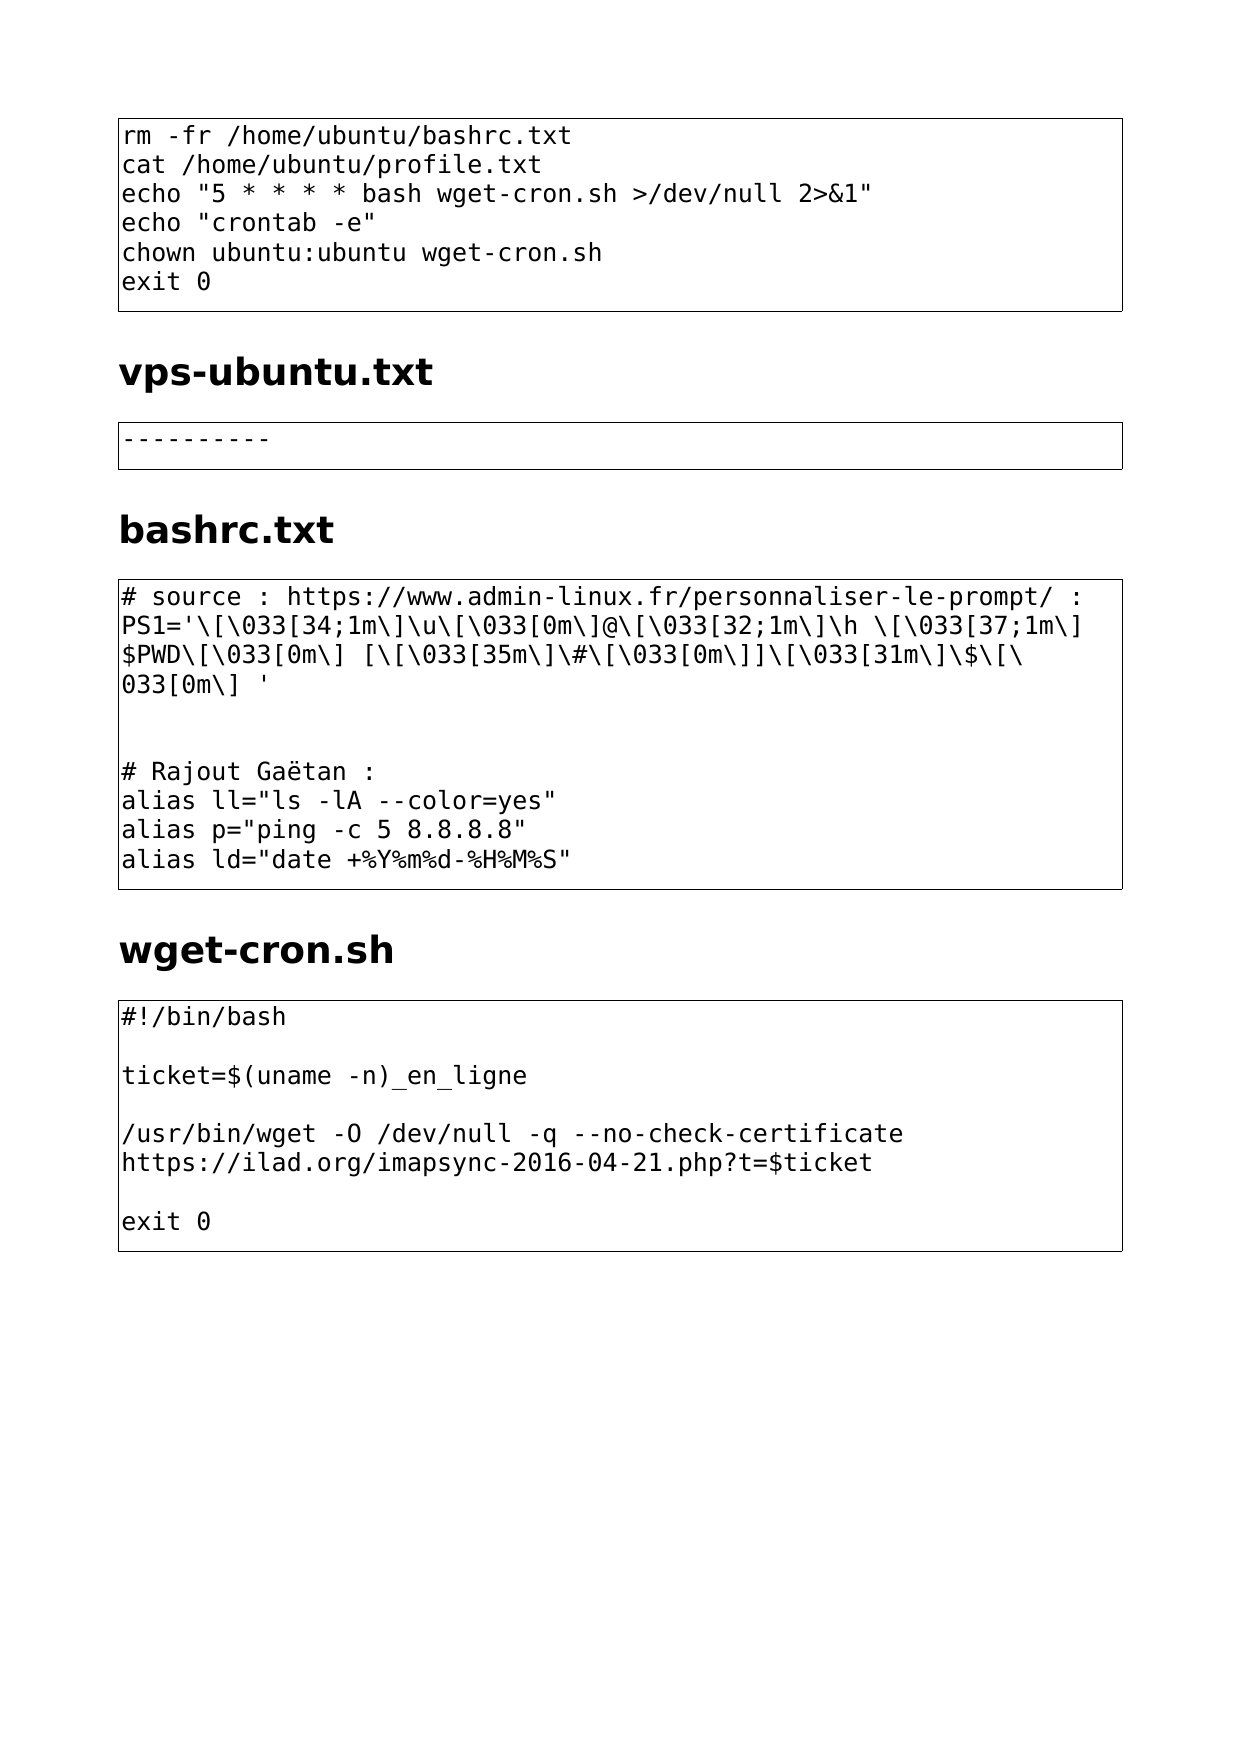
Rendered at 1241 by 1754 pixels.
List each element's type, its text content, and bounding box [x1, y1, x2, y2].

table_header #!/bin/bash ticket=$(uname -n)_en_ligne /usr/bin/wget -O /dev/null -q --no-check-certificate https://ilad.org/imapsync-2016-04-21.php?t=$ticket exit 0 [119, 1001, 1122, 1251]
table_header ---------- [119, 423, 1122, 468]
subtitle vps-ubuntu.txt [118, 351, 1122, 394]
subtitle wget-cron.sh [118, 929, 1122, 972]
subtitle bashrc.txt [118, 508, 1122, 552]
table_header rm -fr /home/ubuntu/bashrc.txt cat /home/ubuntu/profile.txt echo "5 * * * * bash wget-cron.sh >/dev/null 2>&1" echo "crontab -e" chown ubuntu:ubuntu wget-cron.sh exit 0 [119, 119, 1122, 311]
table_header # source : https://www.admin-linux.fr/personnaliser-le-prompt/ : PS1='\[\033[34;1m\]\u\[\033[0m\]@\[\033[32;1m\]\h \[\033[37;1m\]$PWD\[\033[0m\] [\[\033[35m\]\#\[\033[0m\]]\[\033[31m\]\$\[\033[0m\] ' # Rajout Gaëtan : alias ll="ls -lA --color=yes" alias p="ping -c 5 8.8.8.8" alias ld="date +%Y%m%d-%H%M%S" [119, 580, 1122, 889]
